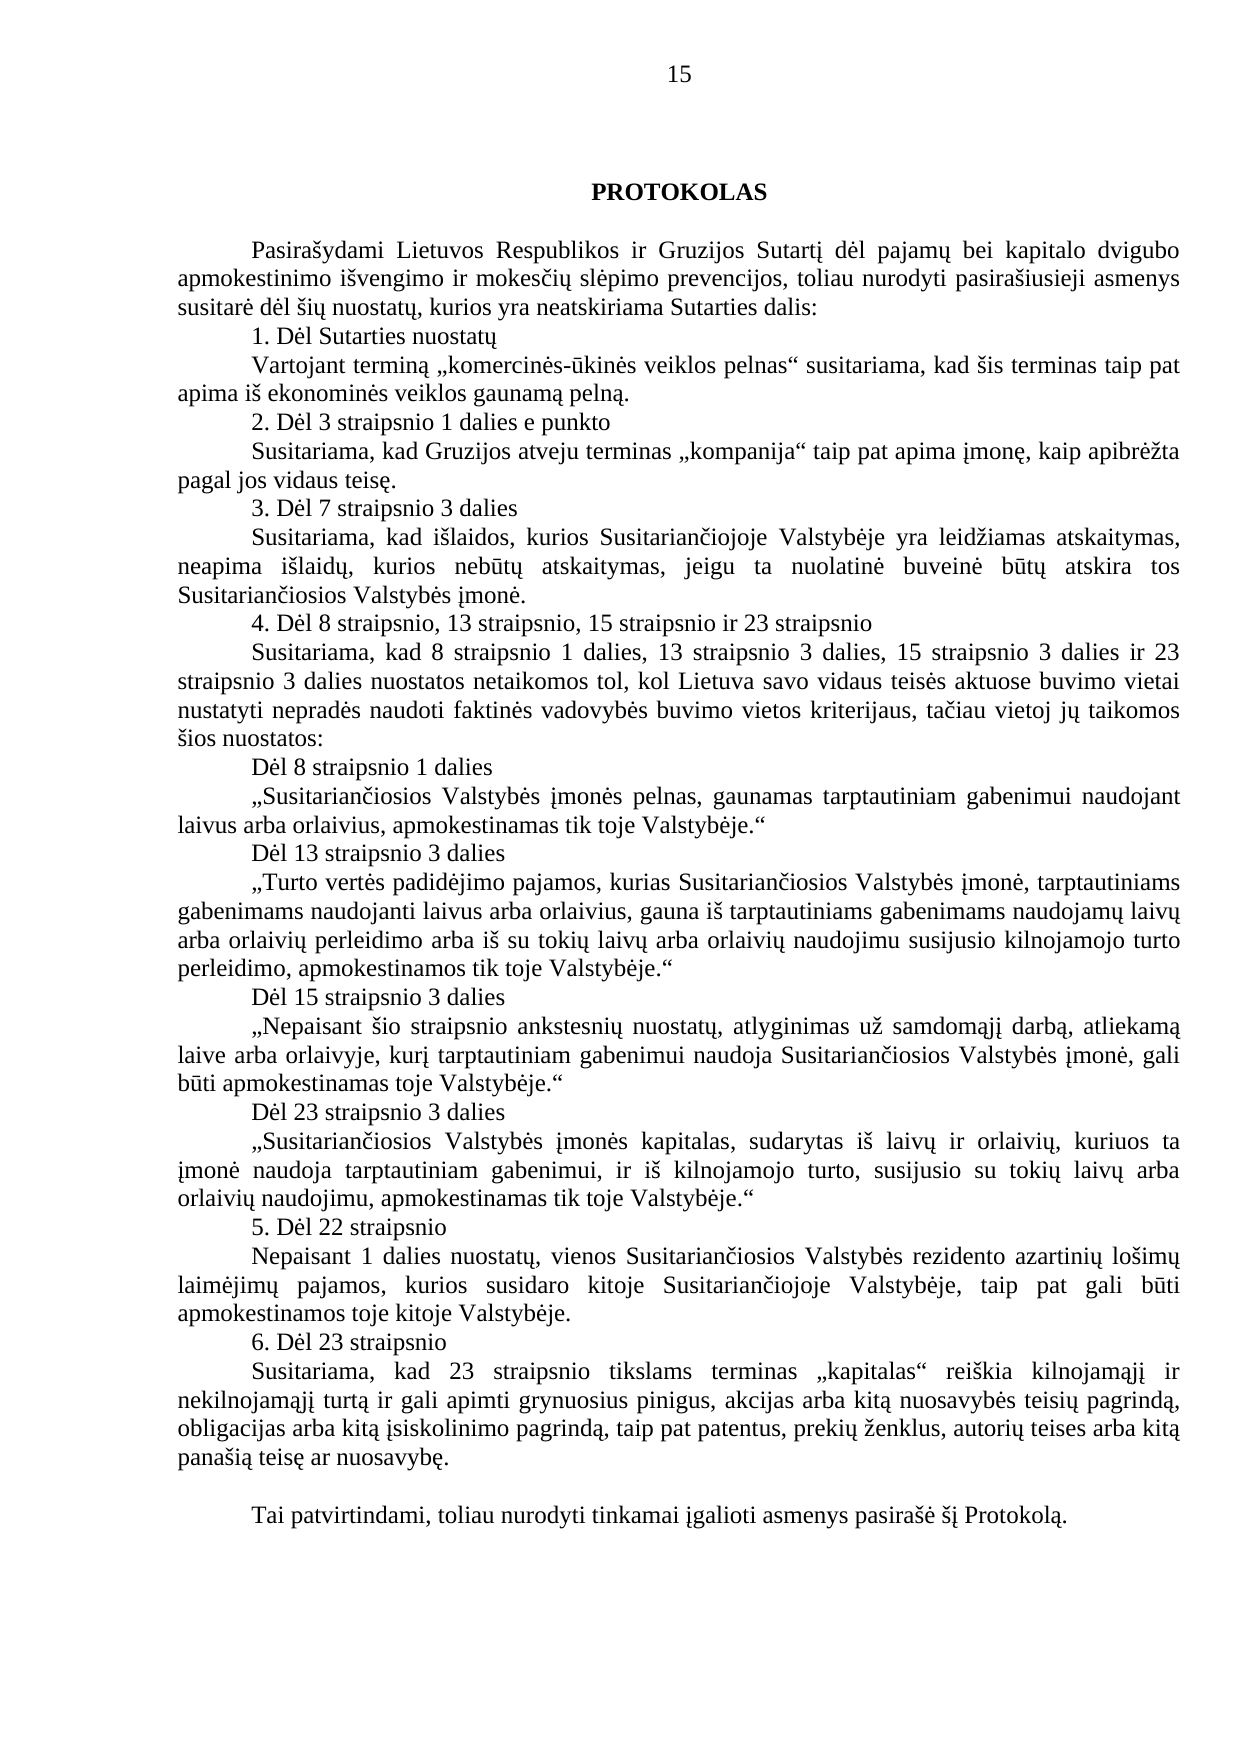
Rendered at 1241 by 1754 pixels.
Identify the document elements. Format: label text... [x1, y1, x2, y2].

text Susitariama, kad 8 straipsnio 1 dalies, 13 straipsnio 3 dalies, 15 straipsnio 3 dalies ir 23 straipsnio 3 dalies nuostatos netaikomos tol, kol Lietuva savo vidaus teisės aktuose buvimo vietai nustatyti nepradės naudoti faktinės vadovybės buvimo vietos kriterijaus, tačiau vietoj jų taikomos šios nuostatos: [177, 637, 1181, 752]
text Susitariama, kad išlaidos, kurios Susitariančiojoje Valstybėje yra leidžiamas atskaitymas, neapima išlaidų, kurios nebūtų atskaitymas, jeigu ta nuolatinė buveinė būtų atskira tos Susitariančiosios Valstybės įmonė. [177, 522, 1181, 608]
text 4. Dėl 8 straipsnio, 13 straipsnio, 15 straipsnio ir 23 straipsnio [177, 608, 1181, 637]
text 2. Dėl 3 straipsnio 1 dalies e punkto [177, 407, 1181, 436]
text Susitariama, kad Gruzijos atveju terminas „kompanija“ taip pat apima įmonę, kaip apibrėžta pagal jos vidaus teisę. [177, 436, 1181, 493]
text Pasirašydami Lietuvos Respublikos ir Gruzijos Sutartį dėl pajamų bei kapitalo dvigubo apmokestinimo išvengimo ir mokesčių slėpimo prevencijos, toliau nurodyti pasirašiusieji asmenys susitarė dėl šių nuostatų, kurios yra neatskiriama Sutarties dalis: [177, 235, 1181, 321]
text „Nepaisant šio straipsnio ankstesnių nuostatų, atlyginimas už samdomąjį darbą, atliekamą laive arba orlaivyje, kurį tarptautiniam gabenimui naudoja Susitariančiosios Valstybės įmonė, gali būti apmokestinamas toje Valstybėje.“ [177, 1011, 1181, 1097]
text 3. Dėl 7 straipsnio 3 dalies [177, 493, 1181, 522]
text Dėl 13 straipsnio 3 dalies [177, 838, 1181, 867]
text „Turto vertės padidėjimo pajamos, kurias Susitariančiosios Valstybės įmonė, tarptautiniams gabenimams naudojanti laivus arba orlaivius, gauna iš tarptautiniams gabenimams naudojamų laivų arba orlaivių perleidimo arba iš su tokių laivų arba orlaivių naudojimu susijusio kilnojamojo turto perleidimo, apmokestinamos tik toje Valstybėje.“ [177, 867, 1181, 982]
text „Susitariančiosios Valstybės įmonės kapitalas, sudarytas iš laivų ir orlaivių, kuriuos ta įmonė naudoja tarptautiniam gabenimui, ir iš kilnojamojo turto, susijusio su tokių laivų arba orlaivių naudojimu, apmokestinamas tik toje Valstybėje.“ [177, 1126, 1181, 1212]
text Nepaisant 1 dalies nuostatų, vienos Susitariančiosios Valstybės rezidento azartinių lošimų laimėjimų pajamos, kurios susidaro kitoje Susitariančiojoje Valstybėje, taip pat gali būti apmokestinamos toje kitoje Valstybėje. [177, 1241, 1181, 1327]
text Tai patvirtindami, toliau nurodyti tinkamai įgalioti asmenys pasirašė šį Protokolą. [177, 1500, 1181, 1528]
text Dėl 23 straipsnio 3 dalies [177, 1097, 1181, 1126]
text 1. Dėl Sutarties nuostatų [177, 321, 1181, 350]
text Dėl 15 straipsnio 3 dalies [177, 982, 1181, 1011]
text „Susitariančiosios Valstybės įmonės pelnas, gaunamas tarptautiniam gabenimui naudojant laivus arba orlaivius, apmokestinamas tik toje Valstybėje.“ [177, 781, 1181, 838]
text 5. Dėl 22 straipsnio [177, 1212, 1181, 1241]
text Vartojant terminą „komercinės-ūkinės veiklos pelnas“ susitariama, kad šis terminas taip pat apima iš ekonominės veiklos gaunamą pelną. [177, 350, 1181, 407]
text Susitariama, kad 23 straipsnio tikslams terminas „kapitalas“ reiškia kilnojamąjį ir nekilnojamąjį turtą ir gali apimti grynuosius pinigus, akcijas arba kitą nuosavybės teisių pagrindą, obligacijas arba kitą įsiskolinimo pagrindą, taip pat patentus, prekių ženklus, autorių teises arba kitą panašią teisę ar nuosavybę. [177, 1356, 1181, 1471]
text PROTOKOLAS [177, 177, 1181, 206]
text Dėl 8 straipsnio 1 dalies [177, 752, 1181, 781]
text 6. Dėl 23 straipsnio [177, 1327, 1181, 1356]
